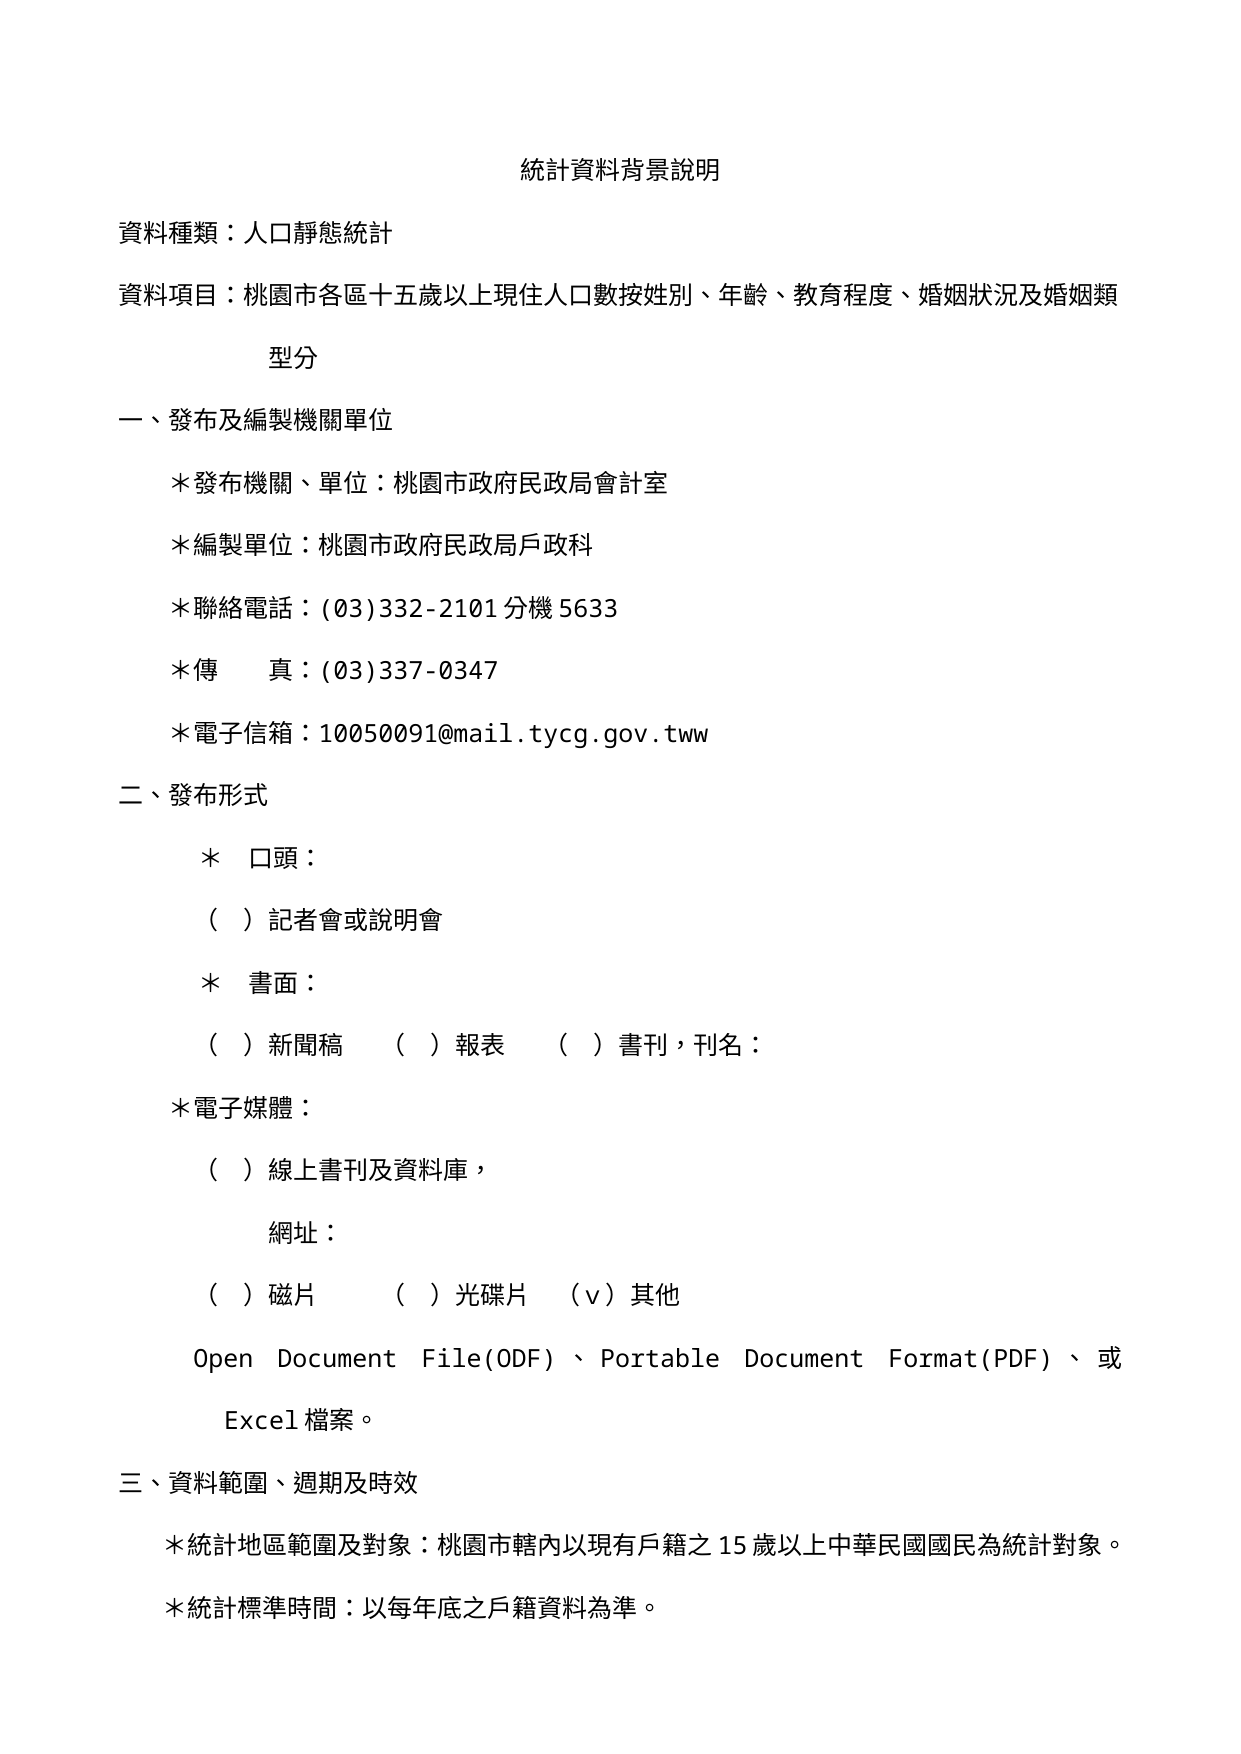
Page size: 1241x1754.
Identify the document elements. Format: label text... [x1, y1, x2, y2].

text （ ）線上書刊及資料庫， [193, 1127, 1122, 1189]
text ＊電子信箱：10050091@mail.tycg.gov.tww [168, 689, 1122, 752]
text ＊統計標準時間：以每年底之戶籍資料為準。 [118, 1564, 1122, 1627]
text （ ）新聞稿 （ ）報表 （ ）書刊，刊名： [193, 1002, 1122, 1064]
text ＊聯絡電話：(03)332-2101分機5633 [168, 564, 1122, 627]
text 三、資料範圍、週期及時效 [118, 1439, 1122, 1502]
text ＊統計地區範圍及對象：桃園市轄內以現有戶籍之15歲以上中華民國國民為統計對象。 [162, 1502, 1122, 1564]
text 統計資料背景說明 [118, 127, 1122, 189]
text 型分 [118, 314, 1122, 377]
text （ ）記者會或說明會 [193, 877, 1122, 939]
text 網址： [193, 1189, 1122, 1252]
text （ ）磁片 （ ）光碟片 （ｖ）其他 [193, 1252, 1122, 1314]
text 一、發布及編製機關單位 [118, 377, 1122, 439]
list 口頭： [198, 814, 1122, 877]
text Open Document File(ODF)、Portable Document Format(PDF)、或Excel檔案。 [193, 1314, 1122, 1439]
text 資料項目：桃園市各區十五歲以上現住人口數按姓別、年齡、教育程度、婚姻狀況及婚姻類 [118, 252, 1122, 314]
text ＊電子媒體： [168, 1064, 1122, 1127]
text 資料種類：人口靜態統計 [118, 189, 1122, 252]
text 二、發布形式 [118, 752, 1122, 814]
text ＊編製單位：桃園市政府民政局戶政科 [168, 502, 1122, 564]
list 書面： [198, 939, 1122, 1002]
text ＊傳 真：(03)337-0347 [168, 627, 1122, 689]
text ＊發布機關、單位：桃園市政府民政局會計室 [168, 439, 1122, 502]
